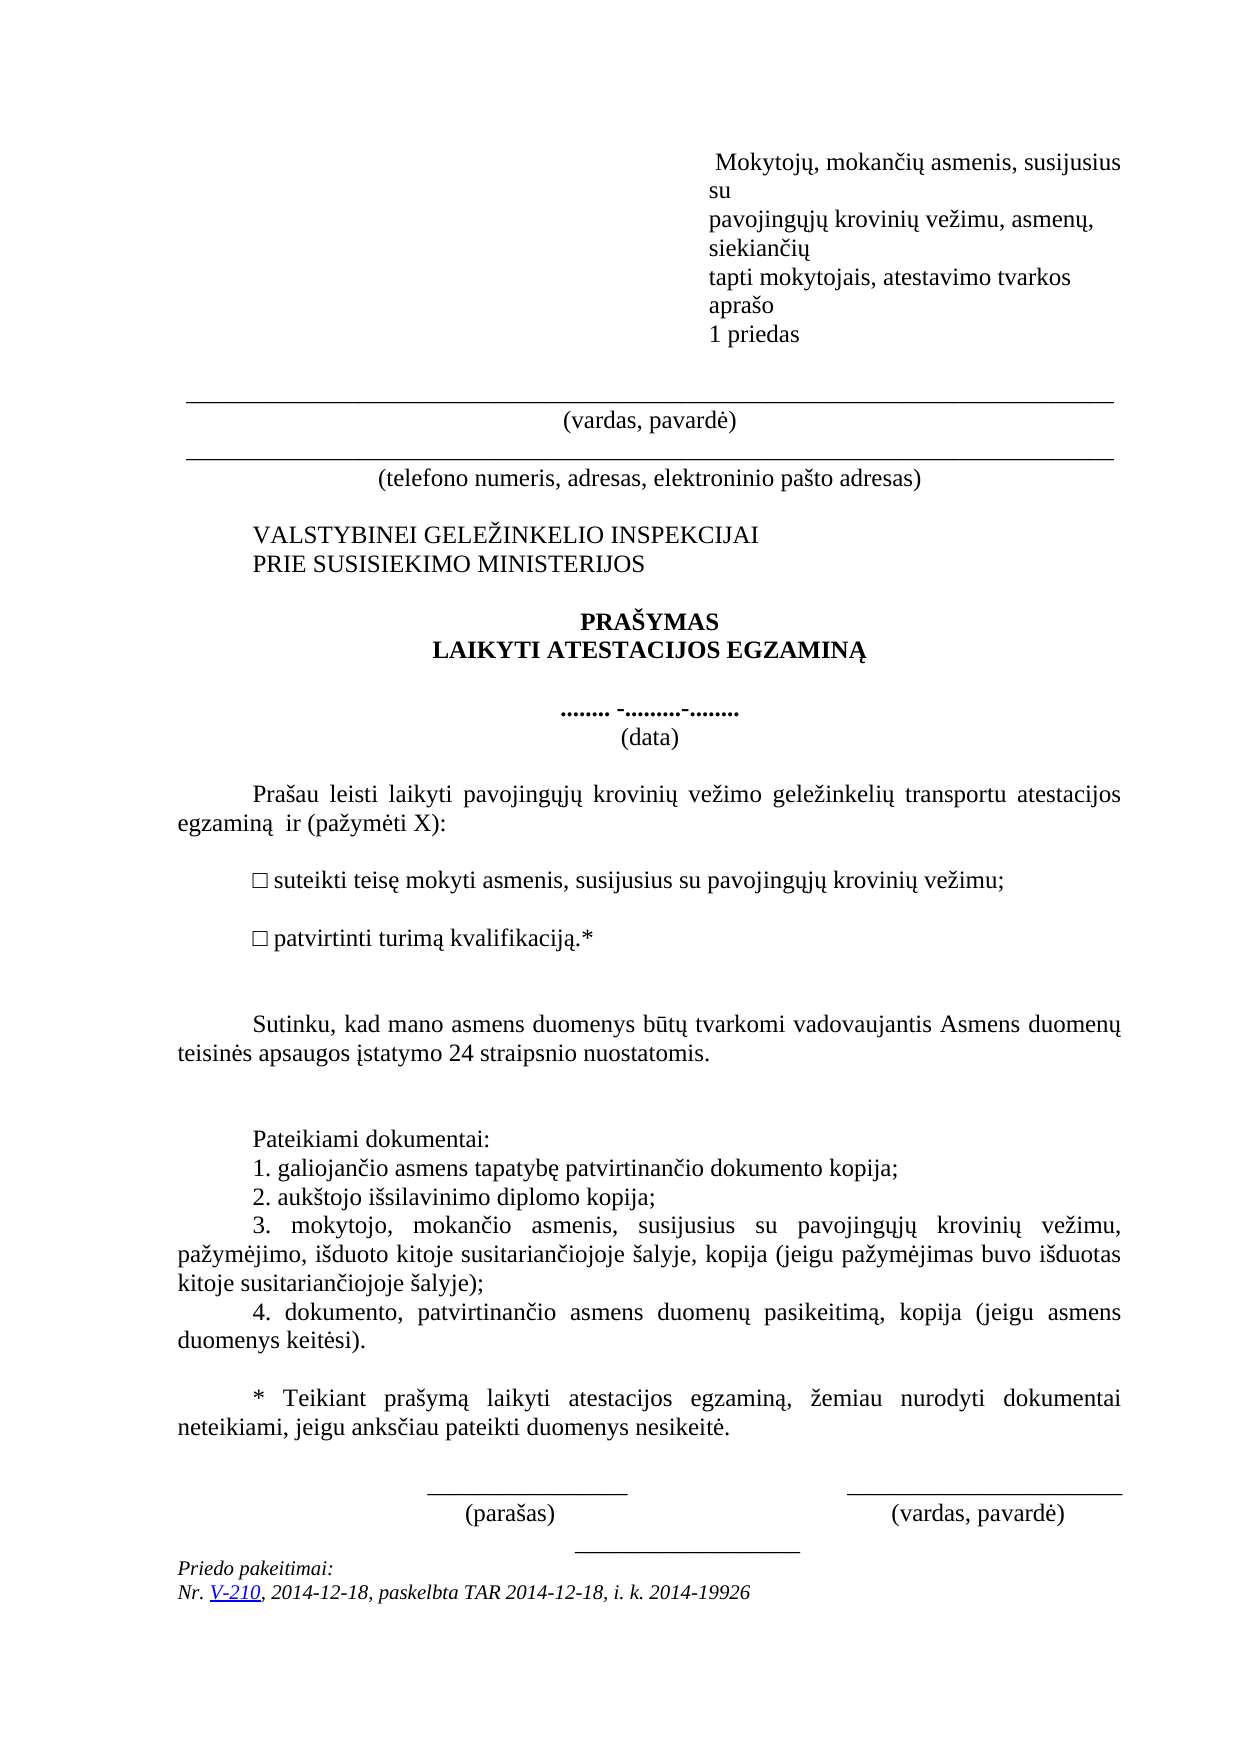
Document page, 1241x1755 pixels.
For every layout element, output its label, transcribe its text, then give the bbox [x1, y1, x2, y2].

text □ suteikti teisę mokyti asmenis, susijusius su pavojingųjų krovinių vežimu; [177, 866, 1122, 894]
text (telefono numeris, adresas, elektroninio pašto adresas) [177, 463, 1122, 492]
text Mokytojų, mokančių asmenis, susijusius su [709, 147, 1122, 204]
text LAIKYTI ATESTACIJOS EGZAMINĄ [177, 636, 1122, 664]
text __________________ [177, 1527, 1122, 1556]
text 3. mokytojo, mokančio asmenis, susijusius su pavojingųjų krovinių vežimu, pažymėjimo, išduoto kitoje susitariančiojoje šalyje, kopija (jeigu pažymėjimas buvo išduotas kitoje susitariančiojoje šalyje); [177, 1211, 1122, 1297]
text 2. aukštojo išsilavinimo diplomo kopija; [177, 1182, 1122, 1211]
text Pateikiami dokumentai: [177, 1124, 1122, 1153]
text Prašau leisti laikyti pavojingųjų krovinių vežimo geležinkelių transportu atestacijos egzaminą ir (pažymėti X): [177, 779, 1122, 837]
text tapti mokytojais, atestavimo tvarkos aprašo [709, 262, 1122, 319]
text 1 priedas [709, 319, 1122, 348]
text PRIE SUSISIEKIMO MINISTERIJOS [177, 549, 1122, 578]
text ........ -.........-........ [177, 693, 1122, 722]
text 4. dokumento, patvirtinančio asmens duomenų pasikeitimą, kopija (jeigu asmens duomenys keitėsi). [177, 1297, 1122, 1354]
text □ patvirtinti turimą kvalifikaciją.* [177, 923, 1122, 952]
text pavojingųjų krovinių vežimu, asmenų, siekiančių [709, 204, 1122, 262]
text 1. galiojančio asmens tapatybę patvirtinančio dokumento kopija; [177, 1153, 1122, 1182]
text * Teikiant prašymą laikyti atestacijos egzaminą, žemiau nurodyti dokumentai neteikiami, jeigu anksčiau pateikti duomenys nesikeitė. [177, 1383, 1122, 1441]
text (vardas, pavardė) [177, 406, 1122, 434]
text ________________ ______________________ [352, 1469, 1122, 1498]
text PRAŠYMAS [177, 607, 1122, 636]
text Sutinku, kad mano asmens duomenys būtų tvarkomi vadovaujantis Asmens duomenų teisinės apsaugos įstatymo 24 straipsnio nuostatomis. [177, 1009, 1122, 1067]
text Priedo pakeitimai: [177, 1556, 1122, 1580]
text VALSTYBINEI GELEŽINKELIO INSPEKCIJAI [177, 521, 1122, 549]
text Nr. V-210, 2014-12-18, paskelbta TAR 2014-12-18, i. k. 2014-19926 [177, 1580, 1122, 1604]
text (parašas) (vardas, pavardė) [390, 1498, 1122, 1527]
text (data) [177, 722, 1122, 751]
